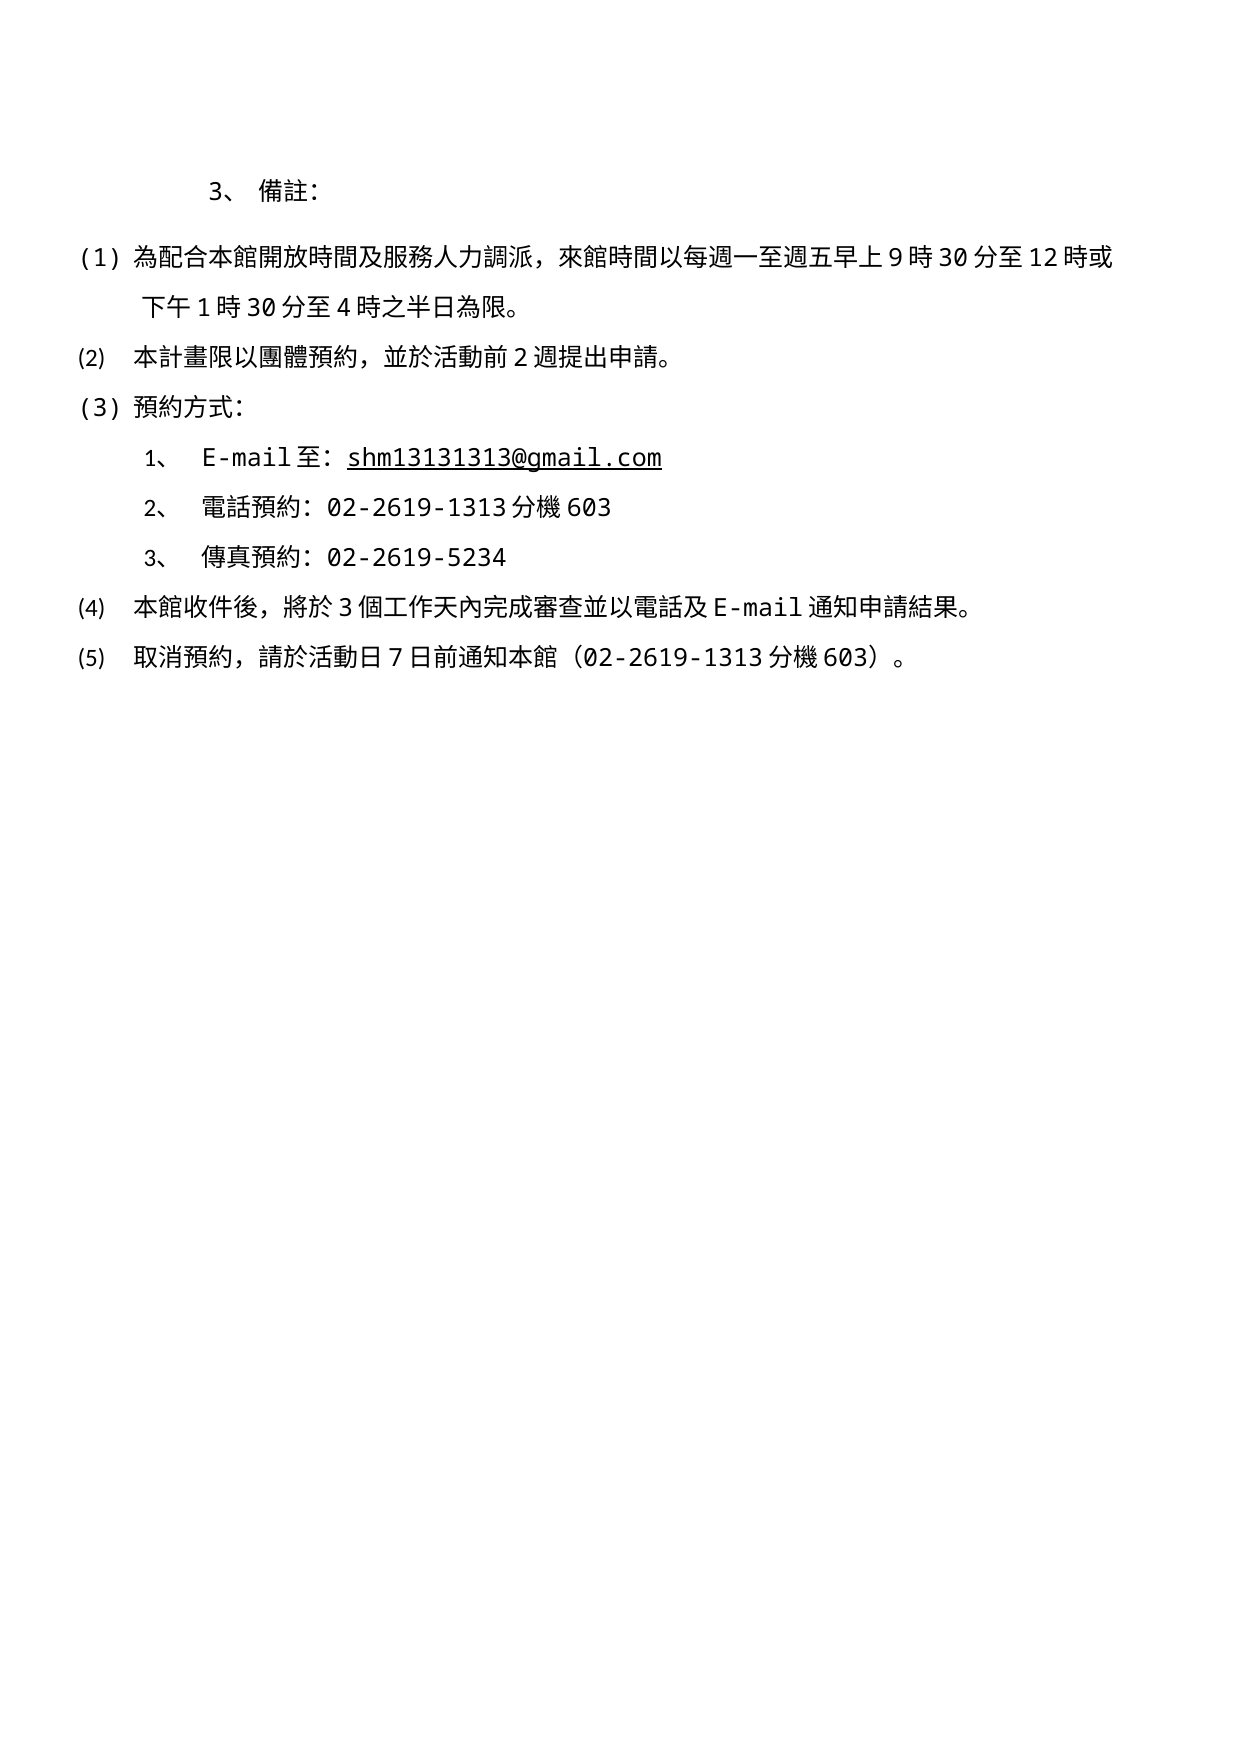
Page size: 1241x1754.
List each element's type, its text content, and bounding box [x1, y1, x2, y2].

list 預約方式： [77, 376, 1122, 426]
list 電話預約：02-2619-1313分機603 [181, 476, 1122, 526]
list 傳真預約：02-2619-5234 [181, 526, 1122, 576]
list 本計畫限以團體預約，並於活動前2週提出申請。 [77, 326, 1122, 376]
list 本館收件後，將於3個工作天內完成審查並以電話及E-mail通知申請結果。 [77, 576, 1122, 626]
list E-mail至：shm13131313@gmail.com [181, 426, 1122, 476]
list 為配合本館開放時間及服務人力調派，來館時間以每週一至週五早上9時30分至12時或下午1時30分至4時之半日為限。 [77, 226, 1122, 326]
list 備註： [208, 171, 1122, 207]
list 取消預約，請於活動日7日前通知本館（02-2619-1313分機603）。 [77, 626, 1122, 676]
